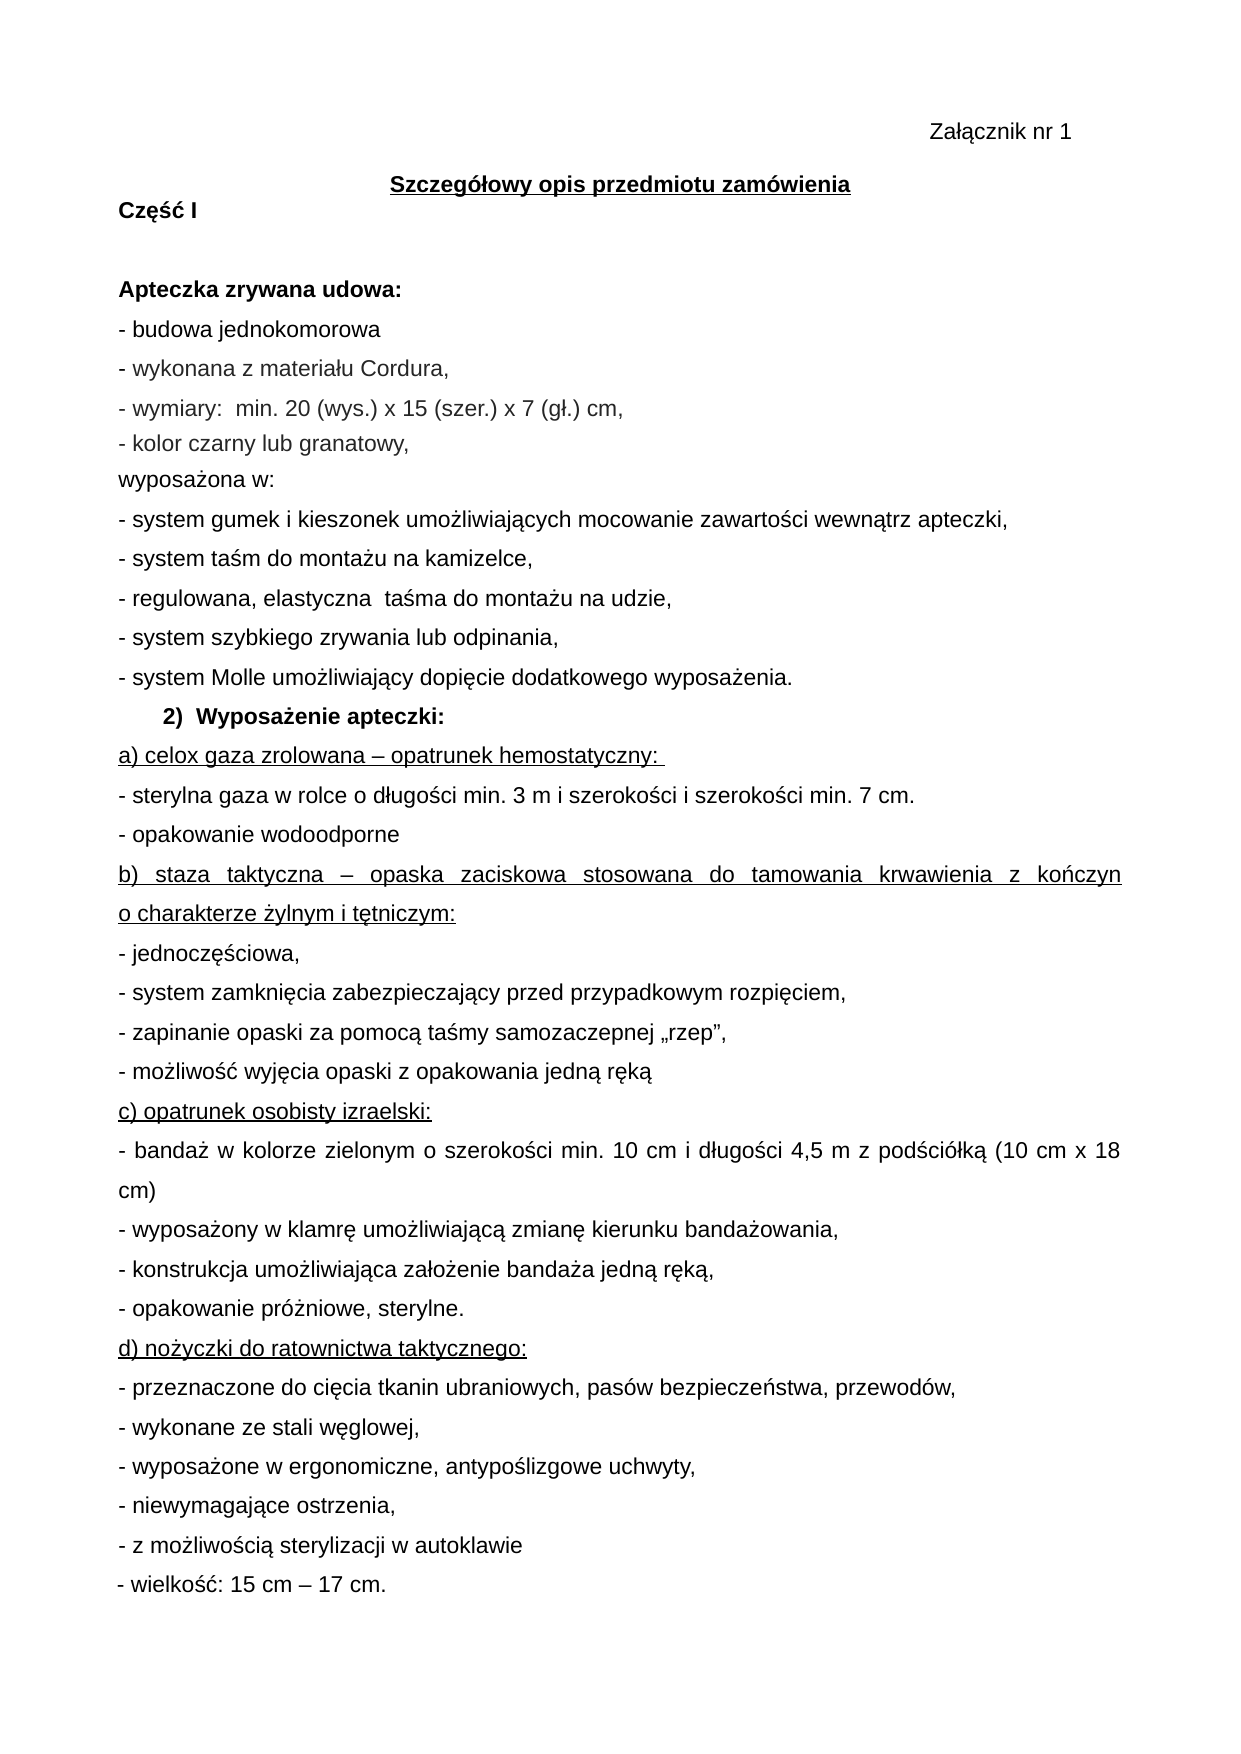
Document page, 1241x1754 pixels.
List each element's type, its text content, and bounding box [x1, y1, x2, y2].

text - wyposażone w ergonomiczne, antypoślizgowe uchwyty, [118, 1453, 1122, 1479]
text Szczegółowy opis przedmiotu zamówienia [118, 171, 1122, 197]
text d) nożyczki do ratownictwa taktycznego: [118, 1334, 1122, 1361]
text - jednoczęściowa, [118, 940, 1122, 966]
text - opakowanie próżniowe, sterylne. [118, 1295, 1122, 1321]
text - wyposażony w klamrę umożliwiającą zmianę kierunku bandażowania, [118, 1216, 1122, 1242]
text Załącznik nr 1 [118, 118, 1122, 144]
text 2) Wyposażenie apteczki: [118, 703, 1122, 729]
text - opakowanie wodoodporne [118, 821, 1122, 848]
text wyposażona w: [118, 466, 1122, 492]
text - bandaż w kolorze zielonym o szerokości min. 10 cm i długości 4,5 m z podściółką (10 cm x 18 cm) [118, 1137, 1122, 1203]
text - zapinanie opaski za pomocą taśmy samozaczepnej „rzep”, [118, 1019, 1122, 1045]
text - z możliwością sterylizacji w autoklawie [118, 1532, 1122, 1558]
text c) opatrunek osobisty izraelski: [118, 1098, 1122, 1124]
list Część I [118, 197, 1122, 223]
text o charakterze żylnym i tętniczym: [118, 885, 1122, 927]
text - wymiary: min. 20 (wys.) x 15 (szer.) x 7 (gł.) cm, [118, 394, 1122, 421]
text - konstrukcja umożliwiająca założenie bandaża jedną ręką, [118, 1256, 1122, 1282]
text - możliwość wyjęcia opaski z opakowania jedną ręką [118, 1058, 1122, 1084]
text - regulowana, elastyczna taśma do montażu na udzie, [118, 584, 1122, 611]
text - sterylna gaza w rolce o długości min. 3 m i szerokości i szerokości min. 7 cm. [118, 782, 1122, 808]
text - system Molle umożliwiający dopięcie dodatkowego wyposażenia. [118, 663, 1122, 690]
text - budowa jednokomorowa [118, 316, 1122, 342]
text - przeznaczone do cięcia tkanin ubraniowych, pasów bezpieczeństwa, przewodów, [118, 1374, 1122, 1400]
text b) staza taktyczna – opaska zaciskowa stosowana do tamowania krwawienia z kończyn [118, 861, 1122, 884]
text - system taśm do montażu na kamizelce, [118, 545, 1122, 571]
text - wykonane ze stali węglowej, [118, 1413, 1122, 1440]
list - wielkość: 15 cm – 17 cm. [117, 1571, 1122, 1598]
text - niewymagające ostrzenia, [118, 1492, 1122, 1519]
text - kolor czarny lub granatowy, [118, 430, 1122, 457]
text a) celox gaza zrolowana – opatrunek hemostatyczny: [118, 742, 1122, 769]
text - system zamknięcia zabezpieczający przed przypadkowym rozpięciem, [118, 979, 1122, 1006]
text - system gumek i kieszonek umożliwiających mocowanie zawartości wewnątrz apteczki, [118, 506, 1122, 532]
text - wykonana z materiału Cordura, [118, 355, 1122, 381]
list Apteczka zrywana udowa: [118, 276, 1122, 302]
text - system szybkiego zrywania lub odpinania, [118, 624, 1122, 650]
